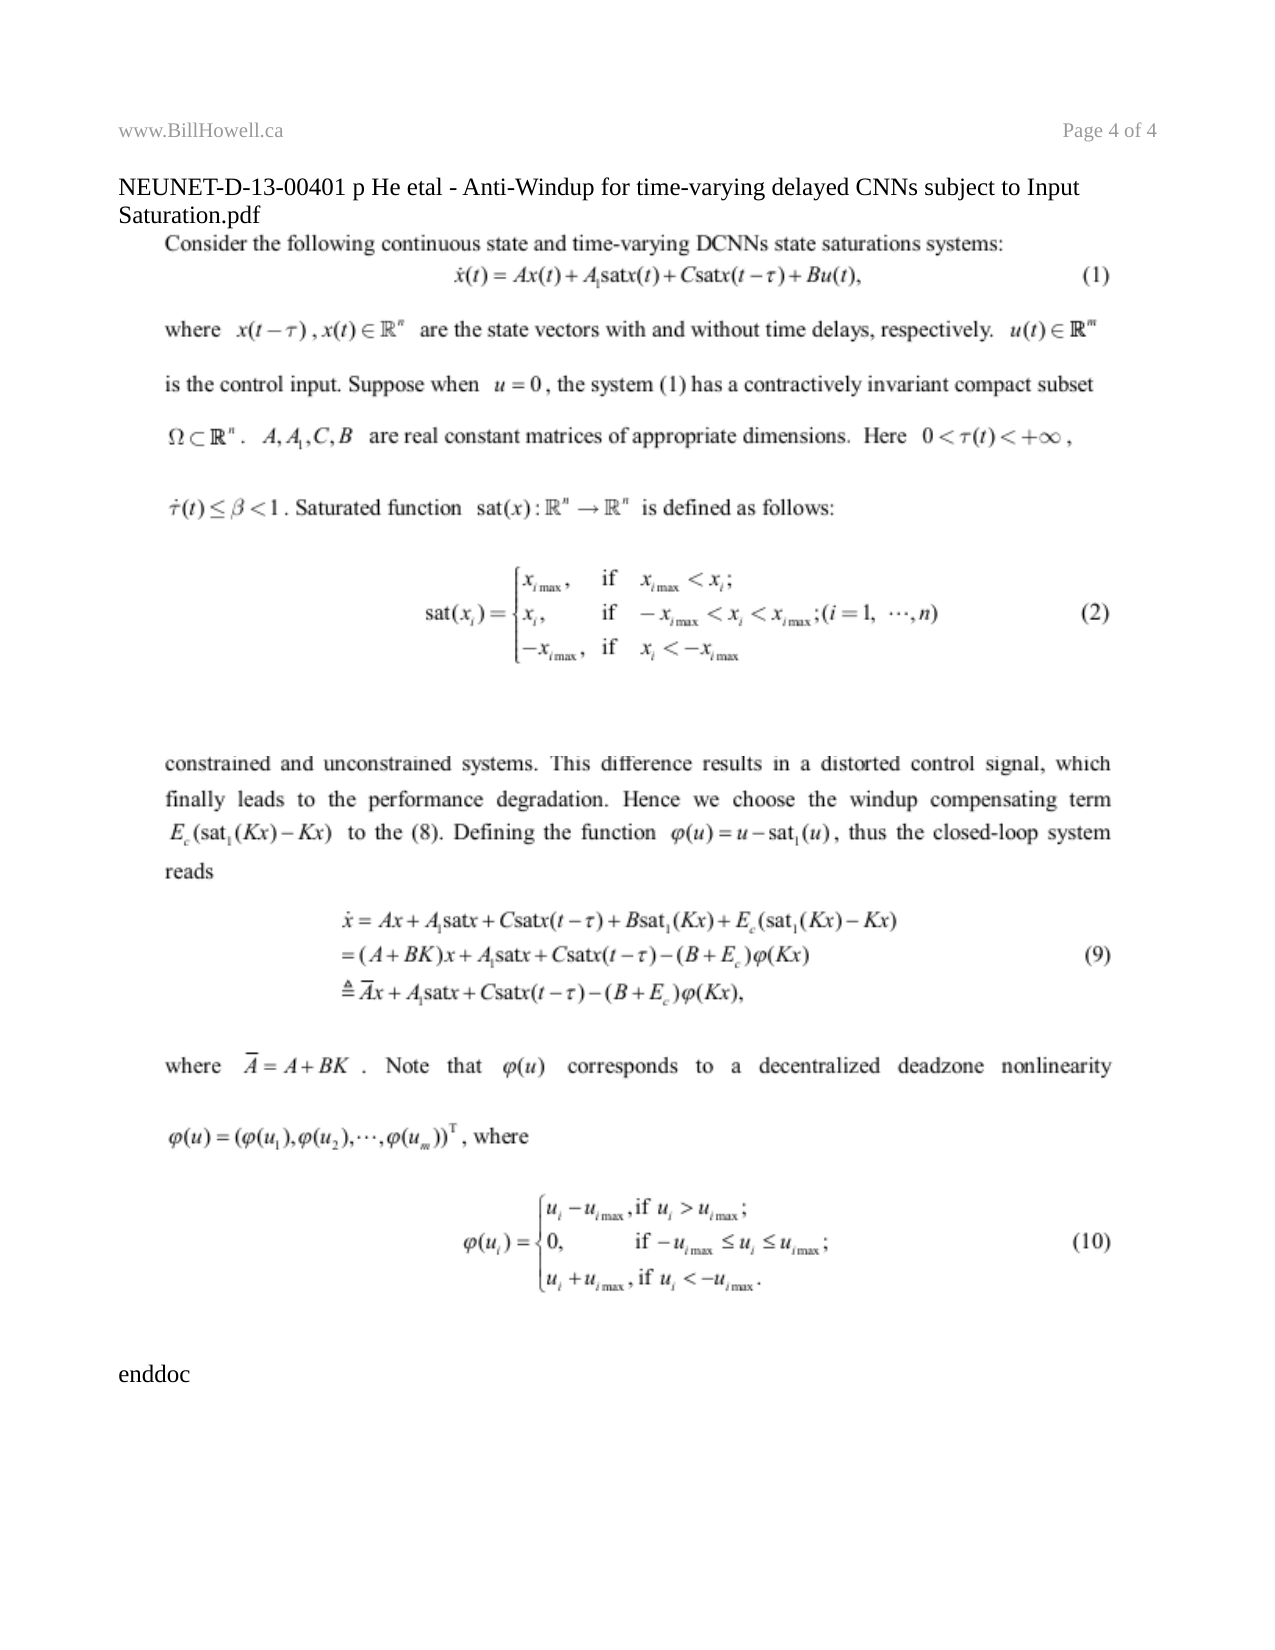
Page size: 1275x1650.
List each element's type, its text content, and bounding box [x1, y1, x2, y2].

picture [156, 229, 1119, 670]
text enddoc [118, 1359, 1157, 1387]
picture [150, 756, 1125, 1302]
text NEUNET-D-13-00401 p He etal - Anti-Windup for time-varying delayed CNNs subject to Input Saturation.pdf [118, 172, 1157, 229]
